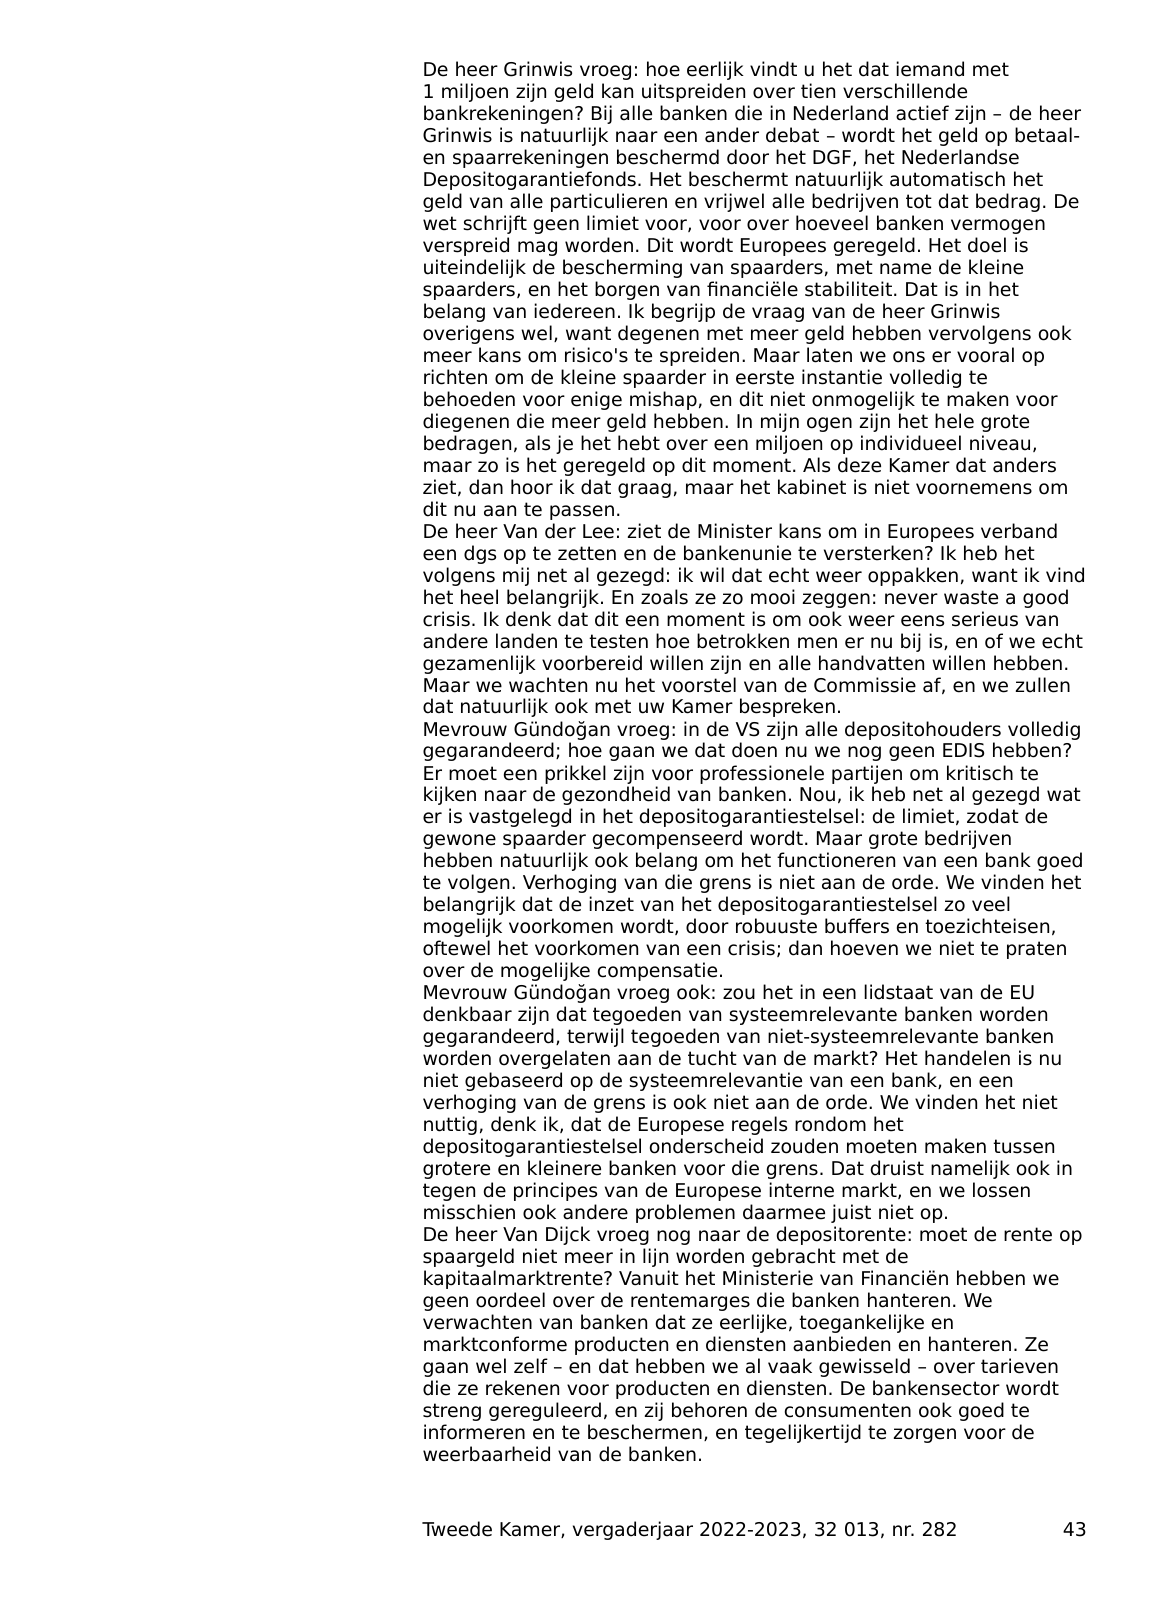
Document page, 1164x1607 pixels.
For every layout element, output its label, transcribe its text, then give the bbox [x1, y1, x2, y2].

text De heer Grinwis vroeg: hoe eerlijk vindt u het dat iemand met 1 miljoen zijn geld kan uitspreiden over tien verschillende bankrekeningen? Bij alle banken die in Nederland actief zijn – de heer Grinwis is natuurlijk naar een ander debat – wordt het geld op betaal- en spaarrekeningen beschermd door het DGF, het Nederlandse Depositogarantiefonds. Het beschermt natuurlijk automatisch het geld van alle particulieren en vrijwel alle bedrijven tot dat bedrag. De wet schrijft geen limiet voor, voor over hoeveel banken vermogen verspreid mag worden. Dit wordt Europees geregeld. Het doel is uiteindelijk de bescherming van spaarders, met name de kleine spaarders, en het borgen van financiële stabiliteit. Dat is in het belang van iedereen. Ik begrijp de vraag van de heer Grinwis overigens wel, want degenen met meer geld hebben vervolgens ook meer kans om risico's te spreiden. Maar laten we ons er vooral op richten om de kleine spaarder in eerste instantie volledig te behoeden voor enige mishap, en dit niet onmogelijk te maken voor diegenen die meer geld hebben. In mijn ogen zijn het hele grote bedragen, als je het hebt over een miljoen op individueel niveau, maar zo is het geregeld op dit moment. Als deze Kamer dat anders ziet, dan hoor ik dat graag, maar het kabinet is niet voornemens om dit nu aan te passen. [422, 59, 1087, 521]
text Mevrouw Gündoğan vroeg: in de VS zijn alle depositohouders volledig gegarandeerd; hoe gaan we dat doen nu we nog geen EDIS hebben? Er moet een prikkel zijn voor professionele partijen om kritisch te kijken naar de gezondheid van banken. Nou, ik heb net al gezegd wat er is vastgelegd in het depositogarantiestelsel: de limiet, zodat de gewone spaarder gecompenseerd wordt. Maar grote bedrijven hebben natuurlijk ook belang om het functioneren van een bank goed te volgen. Verhoging van die grens is niet aan de orde. We vinden het belangrijk dat de inzet van het depositogarantiestelsel zo veel mogelijk voorkomen wordt, door robuuste buffers en toezichteisen, oftewel het voorkomen van een crisis; dan hoeven we niet te praten over de mogelijke compensatie. [422, 718, 1087, 982]
text De heer Van Dijck vroeg nog naar de depositorente: moet de rente op spaargeld niet meer in lijn worden gebracht met de kapitaalmarktrente? Vanuit het Ministerie van Financiën hebben we geen oordeel over de rentemarges die banken hanteren. We verwachten van banken dat ze eerlijke, toegankelijke en marktconforme producten en diensten aanbieden en hanteren. Ze gaan wel zelf – en dat hebben we al vaak gewisseld – over tarieven die ze rekenen voor producten en diensten. De bankensector wordt streng gereguleerd, en zij behoren de consumenten ook goed te informeren en te beschermen, en tegelijkertijd te zorgen voor de weerbaarheid van de banken. [422, 1224, 1087, 1466]
text Mevrouw Gündoğan vroeg ook: zou het in een lidstaat van de EU denkbaar zijn dat tegoeden van systeemrelevante banken worden gegarandeerd, terwijl tegoeden van niet-systeemrelevante banken worden overgelaten aan de tucht van de markt? Het handelen is nu niet gebaseerd op de systeemrelevantie van een bank, en een verhoging van de grens is ook niet aan de orde. We vinden het niet nuttig, denk ik, dat de Europese regels rondom het depositogarantiestelsel onderscheid zouden moeten maken tussen grotere en kleinere banken voor die grens. Dat druist namelijk ook in tegen de principes van de Europese interne markt, en we lossen misschien ook andere problemen daarmee juist niet op. [422, 982, 1087, 1224]
text De heer Van der Lee: ziet de Minister kans om in Europees verband een dgs op te zetten en de bankenunie te versterken? Ik heb het volgens mij net al gezegd: ik wil dat echt weer oppakken, want ik vind het heel belangrijk. En zoals ze zo mooi zeggen: never waste a good crisis. Ik denk dat dit een moment is om ook weer eens serieus van andere landen te testen hoe betrokken men er nu bij is, en of we echt gezamenlijk voorbereid willen zijn en alle handvatten willen hebben. Maar we wachten nu het voorstel van de Commissie af, en we zullen dat natuurlijk ook met uw Kamer bespreken. [422, 521, 1087, 718]
